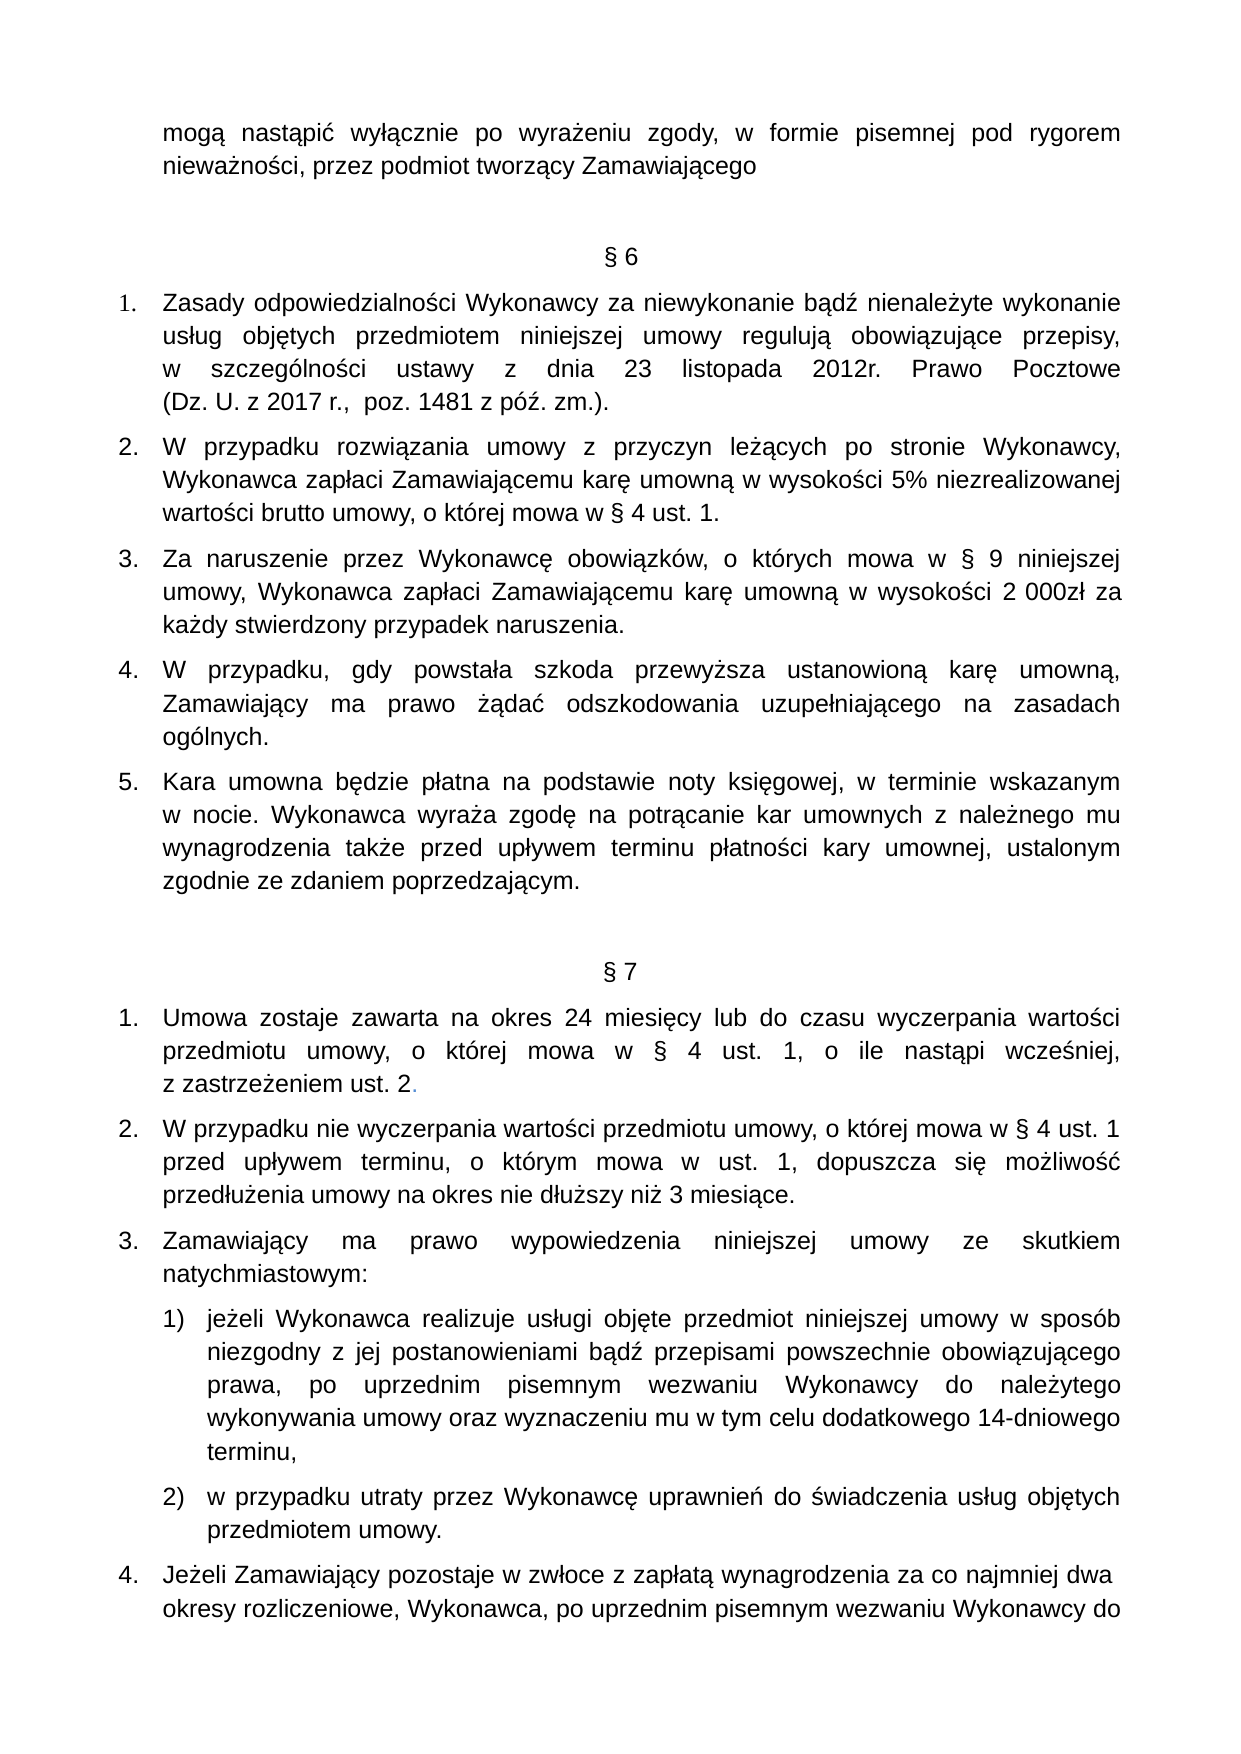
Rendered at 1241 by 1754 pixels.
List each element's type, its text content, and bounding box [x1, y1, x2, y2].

text § 7 [118, 957, 1122, 986]
list W przypadku rozwiązania umowy z przyczyn leżących po stronie Wykonawcy, Wykonawca zapłaci Zamawiającemu karę umowną w wysokości 5% niezrealizowanej wartości brutto umowy, o której mowa w § 4 ust. 1. [118, 432, 1122, 527]
list W przypadku, gdy powstała szkoda przewyższa ustanowioną karę umowną, Zamawiający ma prawo żądać odszkodowania uzupełniającego na zasadach ogólnych. [118, 656, 1122, 750]
list mogą nastąpić wyłącznie po wyrażeniu zgody, w formie pisemnej pod rygorem nieważności, przez podmiot tworzący Zamawiającego [118, 118, 1122, 180]
list Umowa zostaje zawarta na okres 24 miesięcy lub do czasu wyczerpania wartości przedmiotu umowy, o której mowa w § 4 ust. 1, o ile nastąpi wcześniej, z zastrzeżeniem ust. 2. [118, 1003, 1122, 1097]
list Zasady odpowiedzialności Wykonawcy za niewykonanie bądź nienależyte wykonanie usług objętych przedmiotem niniejszej umowy regulują obowiązujące przepisy, w szczególności ustawy z dnia 23 listopada 2012r. Prawo Pocztowe (Dz. U. z 2017 r., poz. 1481 z póź. zm.). [118, 288, 1122, 416]
list w przypadku utraty przez Wykonawcę uprawnień do świadczenia usług objętych przedmiotem umowy. [162, 1482, 1122, 1544]
list W przypadku nie wyczerpania wartości przedmiotu umowy, o której mowa w § 4 ust. 1 przed upływem terminu, o którym mowa w ust. 1, dopuszcza się możliwość przedłużenia umowy na okres nie dłuższy niż 3 miesiące. [118, 1114, 1122, 1209]
list jeżeli Wykonawca realizuje usługi objęte przedmiot niniejszej umowy w sposób niezgodny z jej postanowieniami bądź przepisami powszechnie obowiązującego prawa, po uprzednim pisemnym wezwaniu Wykonawcy do należytego wykonywania umowy oraz wyznaczeniu mu w tym celu dodatkowego 14-dniowego terminu, [162, 1304, 1122, 1465]
list Kara umowna będzie płatna na podstawie noty księgowej, w terminie wskazanym w nocie. Wykonawca wyraża zgodę na potrącanie kar umownych z należnego mu wynagrodzenia także przed upływem terminu płatności kary umownej, ustalonym zgodnie ze zdaniem poprzedzającym. [118, 767, 1122, 895]
text § 6 [119, 242, 1122, 271]
list Za naruszenie przez Wykonawcę obowiązków, o których mowa w § 9 niniejszej umowy, Wykonawca zapłaci Zamawiającemu karę umowną w wysokości 2 000zł za każdy stwierdzony przypadek naruszenia. [118, 544, 1122, 639]
text 4. Jeżeli Zamawiający pozostaje w zwłoce z zapłatą wynagrodzenia za co najmniej dwa okresy rozliczeniowe, Wykonawca, po uprzednim pisemnym wezwaniu Wykonawcy do [118, 1561, 1122, 1622]
list Zamawiający ma prawo wypowiedzenia niniejszej umowy ze skutkiem natychmiastowym: [118, 1226, 1122, 1288]
